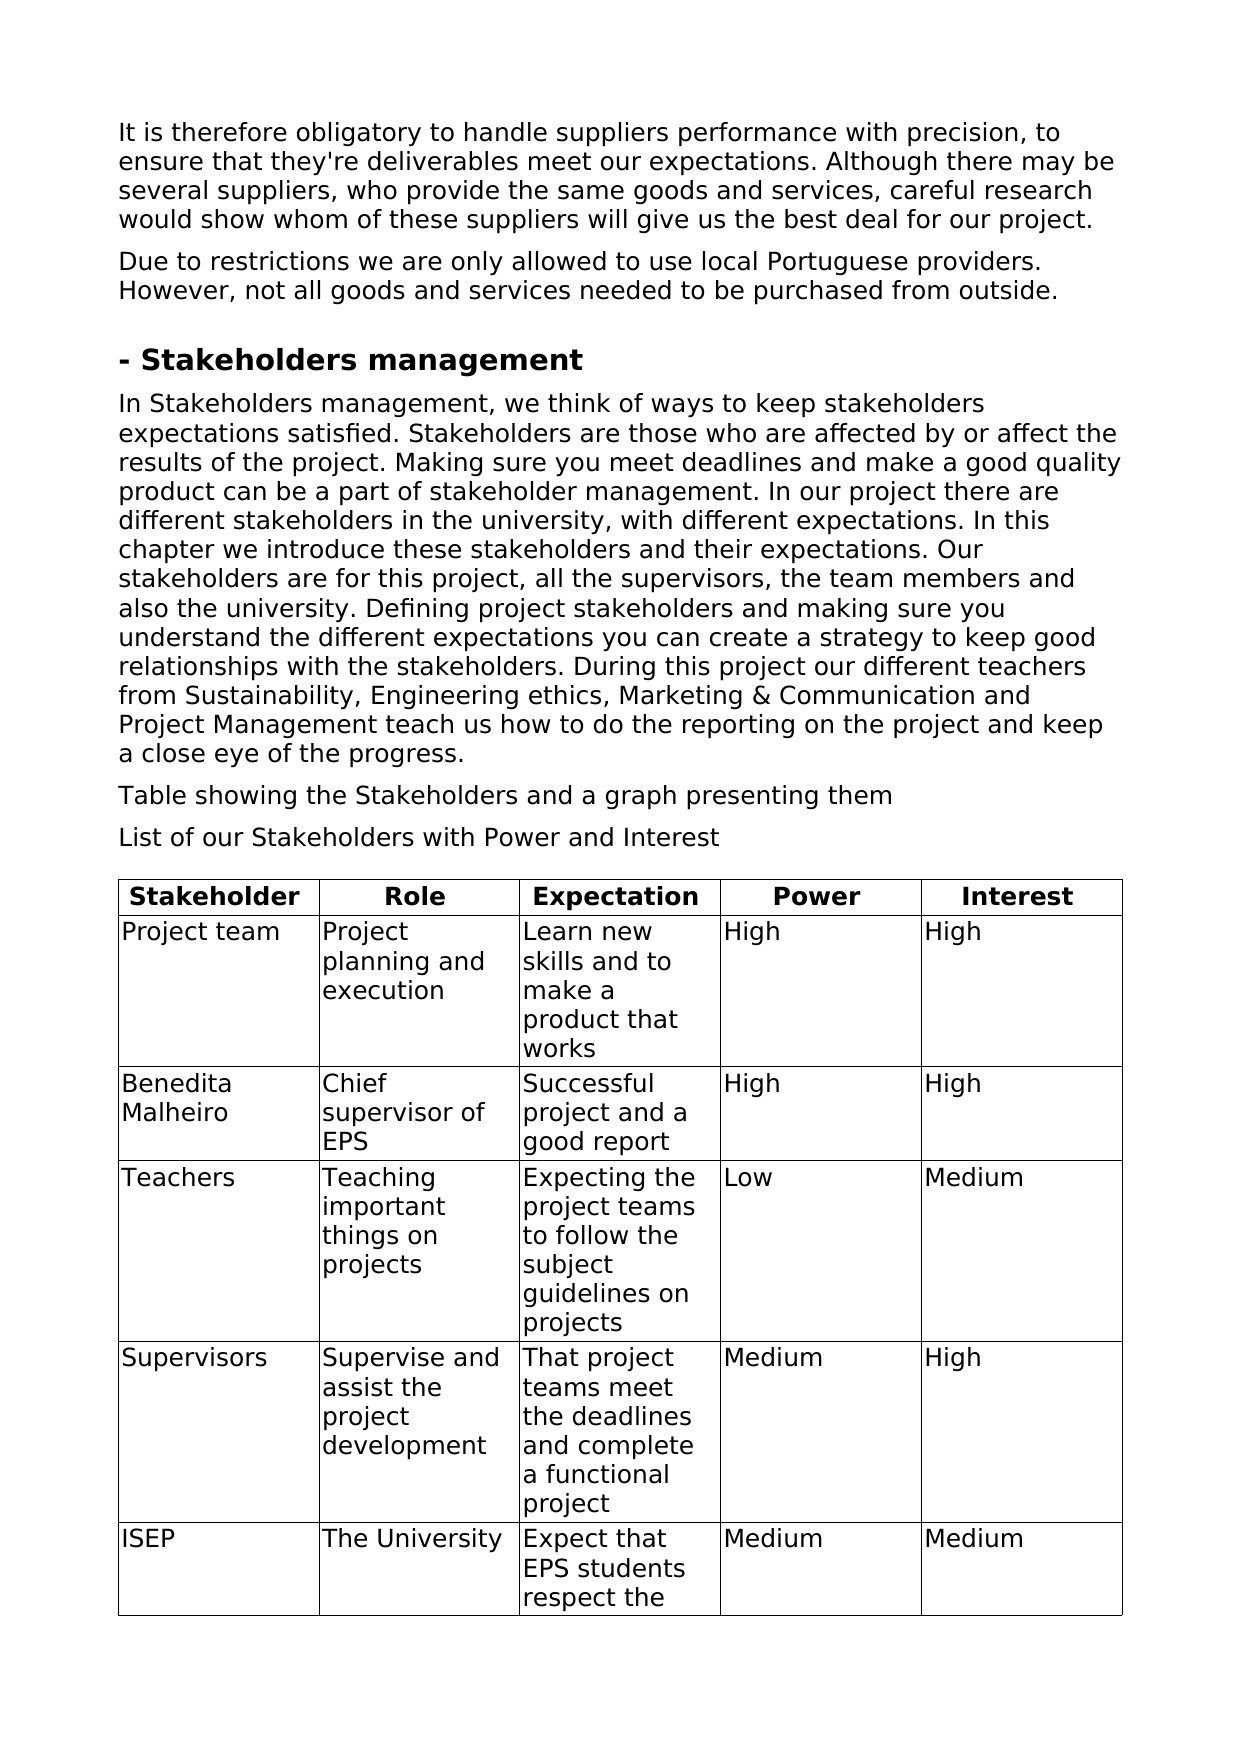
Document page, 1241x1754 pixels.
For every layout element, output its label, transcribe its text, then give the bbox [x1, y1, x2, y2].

table_cell Benedita Malheiro [119, 1067, 319, 1160]
table_cell High [922, 916, 1122, 1066]
table_cell Learn new skills and to make a product that works [520, 916, 720, 1066]
table_cell High [922, 1342, 1122, 1522]
table_cell Supervisors [119, 1342, 319, 1522]
table_cell That project teams meet the deadlines and complete a functional project [520, 1342, 720, 1522]
text List of our Stakeholders with Power and Interest [118, 823, 1122, 852]
table_cell High [721, 1067, 921, 1160]
table_header Stakeholder [119, 880, 319, 914]
text It is therefore obligatory to handle suppliers performance with precision, to ensure that they're deliverables meet our expectations. Although there may be several suppliers, who provide the same goods and services, careful research would show whom of these suppliers will give us the best deal for our project. [118, 118, 1122, 235]
table_cell Low [721, 1161, 921, 1341]
table_cell Expect that EPS students respect the [520, 1523, 720, 1615]
table_cell High [721, 916, 921, 1066]
table_cell Chief supervisor of EPS [320, 1067, 519, 1160]
text Table showing the Stakeholders and a graph presenting them [118, 781, 1122, 810]
text Due to restrictions we are only allowed to use local Portuguese providers. However, not all goods and services needed to be purchased from outside. [118, 247, 1122, 306]
text In Stakeholders management, we think of ways to keep stakeholders expectations satisfied. Stakeholders are those who are affected by or affect the results of the project. Making sure you meet deadlines and make a good quality product can be a part of stakeholder management. In our project there are different stakeholders in the university, with different expectations. In this chapter we introduce these stakeholders and their expectations. Our stakeholders are for this project, all the supervisors, the team members and also the university. Defining project stakeholders and making sure you understand the different expectations you can create a strategy to keep good relationships with the stakeholders. During this project our different teachers from Sustainability, Engineering ethics, Marketing & Communication and Project Management teach us how to do the reporting on the project and keep a close eye of the progress. [118, 389, 1122, 769]
table_cell Medium [721, 1523, 921, 1615]
table_cell High [922, 1067, 1122, 1160]
table_cell ISEP [119, 1523, 319, 1615]
table_cell Teaching important things on projects [320, 1161, 519, 1341]
table_cell Supervise and assist the project development [320, 1342, 519, 1522]
table_cell The University [320, 1523, 519, 1615]
table_cell Expecting the project teams to follow the subject guidelines on projects [520, 1161, 720, 1341]
table_cell Teachers [119, 1161, 319, 1341]
table_header Interest [922, 880, 1122, 914]
subtitle - Stakeholders management [118, 343, 1122, 377]
table_header Power [721, 880, 921, 914]
table_cell Project planning and execution [320, 916, 519, 1066]
table_cell Successful project and a good report [520, 1067, 720, 1160]
table_header Expectation [520, 880, 720, 914]
table_cell Medium [922, 1161, 1122, 1341]
table_header Role [320, 880, 519, 914]
table_cell Medium [721, 1342, 921, 1522]
table_cell Project team [119, 916, 319, 1066]
table_cell Medium [922, 1523, 1122, 1615]
